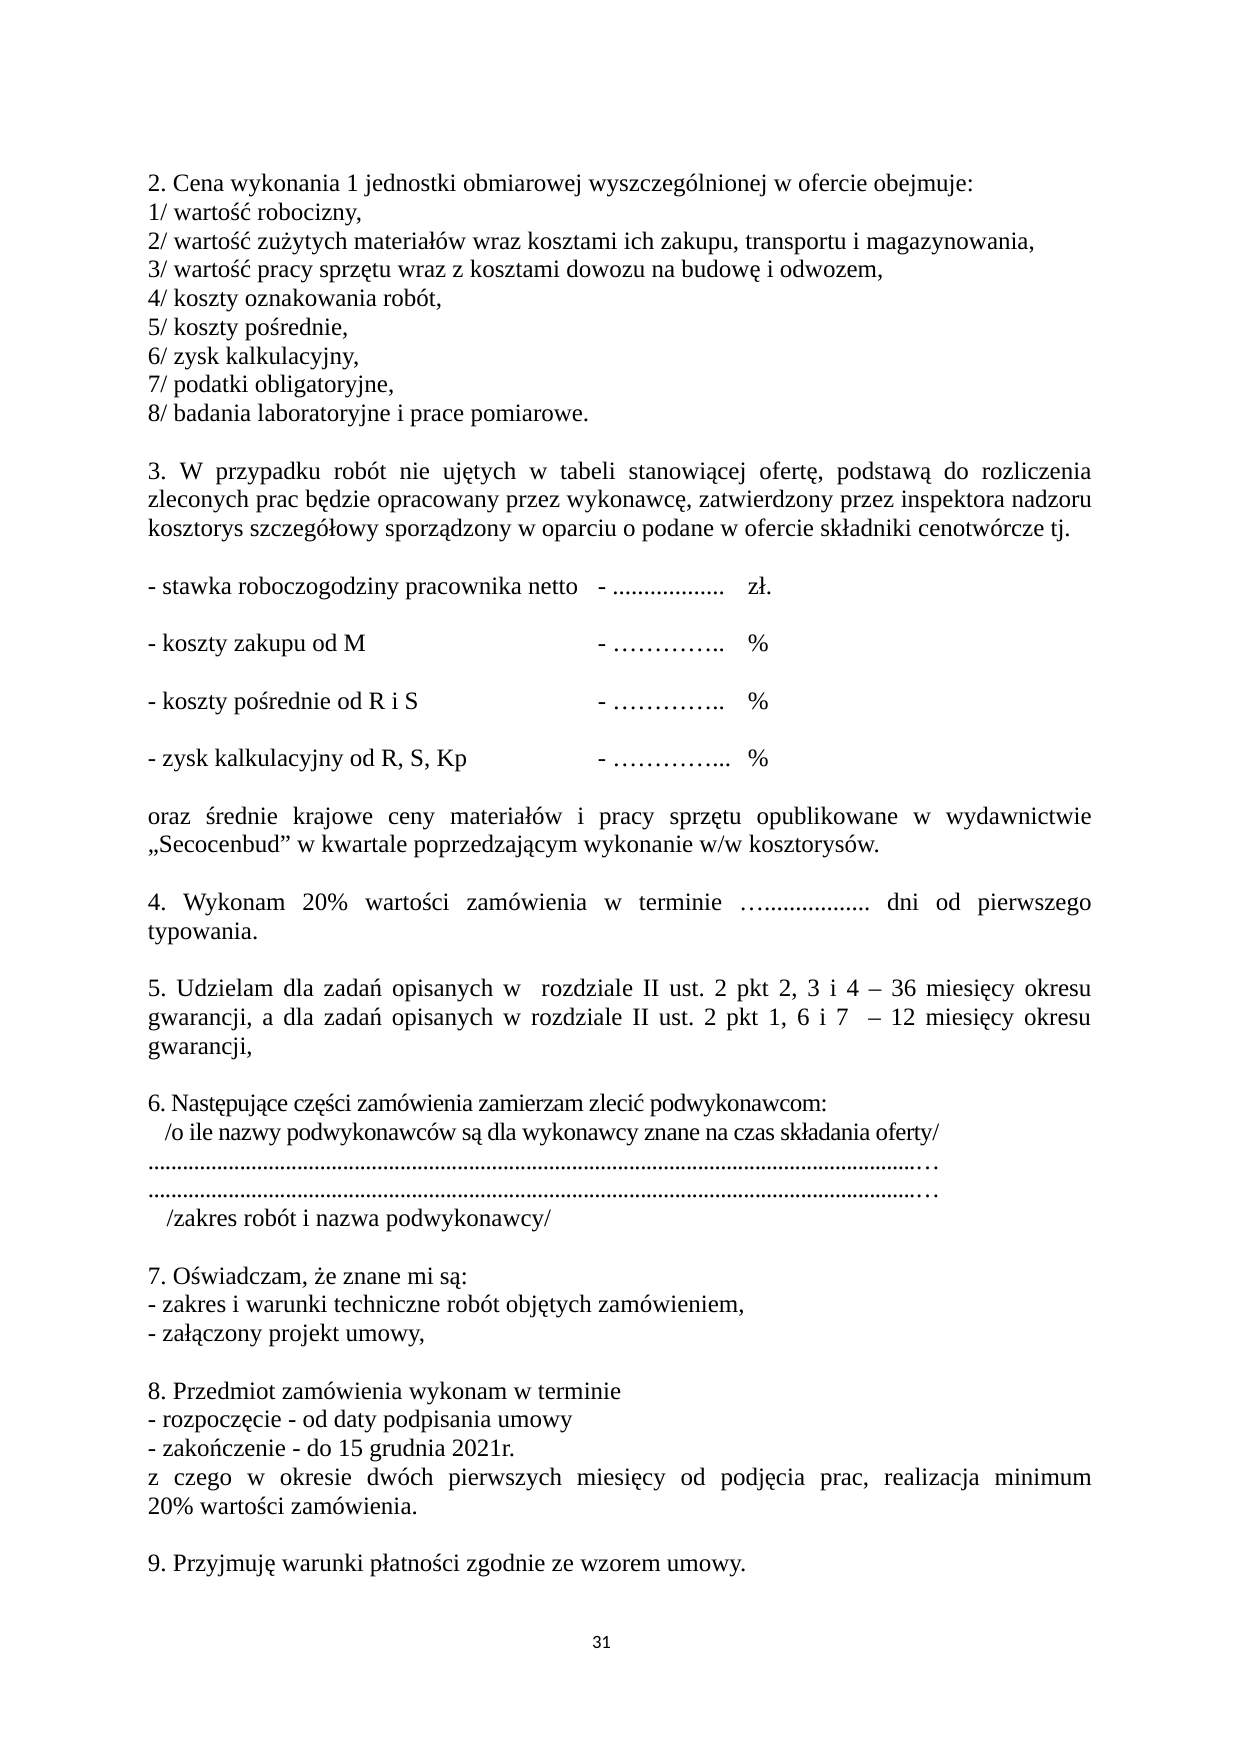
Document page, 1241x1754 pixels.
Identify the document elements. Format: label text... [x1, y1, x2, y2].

text - załączony projekt umowy, [148, 1318, 1093, 1347]
text z czego w okresie dwóch pierwszych miesięcy od podjęcia prac, realizacja minimum 20% wartości zamówienia. [148, 1462, 1093, 1519]
text - koszty pośrednie od R i S - ………….. % [148, 686, 1093, 714]
text - stawka roboczogodziny pracownika netto - .................. zł. [148, 571, 1093, 599]
text 9. Przyjmuję warunki płatności zgodnie ze wzorem umowy. [148, 1548, 1093, 1577]
text 3/ wartość pracy sprzętu wraz z kosztami dowozu na budowę i odwozem, [148, 254, 1093, 283]
text - koszty zakupu od M - ………….. % [148, 628, 1093, 657]
text 2. Cena wykonania 1 jednostki obmiarowej wyszczególnionej w ofercie obejmuje: [148, 168, 1093, 197]
text /zakres robót i nazwa podwykonawcy/ [148, 1203, 1093, 1232]
text /o ile nazwy podwykonawców są dla wykonawcy znane na czas składania oferty/ [148, 1117, 1093, 1146]
text - rozpoczęcie - od daty podpisania umowy [148, 1404, 1093, 1433]
text 7/ podatki obligatoryjne, [148, 369, 1093, 398]
text 8. Przedmiot zamówienia wykonam w terminie [148, 1376, 1093, 1404]
text - zakres i warunki techniczne robót objętych zamówieniem, [148, 1289, 1093, 1318]
text 4/ koszty oznakowania robót, [148, 283, 1093, 312]
text 7. Oświadczam, że znane mi są: [148, 1261, 1093, 1289]
text 4. Wykonam 20% wartości zamówienia w terminie …................. dni od pierwszego typowania. [148, 887, 1093, 944]
text 3. W przypadku robót nie ujętych w tabeli stanowiącej ofertę, podstawą do rozliczenia zleconych prac będzie opracowany przez wykonawcę, zatwierdzony przez inspektora nadzoru kosztorys szczegółowy sporządzony w oparciu o podane w ofercie składniki cenotwórcze tj. [148, 456, 1093, 542]
text 8/ badania laboratoryjne i prace pomiarowe. [148, 398, 1093, 427]
text - zysk kalkulacyjny od R, S, Kp - …………... % [148, 743, 1093, 772]
text ......................................................................................................................................… [148, 1146, 1093, 1174]
text 5/ koszty pośrednie, [148, 312, 1093, 341]
text 2/ wartość zużytych materiałów wraz kosztami ich zakupu, transportu i magazynowania, [148, 226, 1093, 254]
text ......................................................................................................................................… [148, 1174, 1093, 1203]
text 6. Następujące części zamówienia zamierzam zlecić podwykonawcom: [148, 1088, 1093, 1117]
text - zakończenie - do 15 grudnia 2021r. [148, 1433, 1093, 1462]
text oraz średnie krajowe ceny materiałów i pracy sprzętu opublikowane w wydawnictwie „Secocenbud” w kwartale poprzedzającym wykonanie w/w kosztorysów. [148, 801, 1093, 858]
text 5. Udzielam dla zadań opisanych w rozdziale II ust. 2 pkt 2, 3 i 4 – 36 miesięcy okresu gwarancji, a dla zadań opisanych w rozdziale II ust. 2 pkt 1, 6 i 7 – 12 miesięcy okresu gwarancji, [148, 973, 1093, 1059]
text 6/ zysk kalkulacyjny, [148, 341, 1093, 369]
text 1/ wartość robocizny, [148, 197, 1093, 226]
